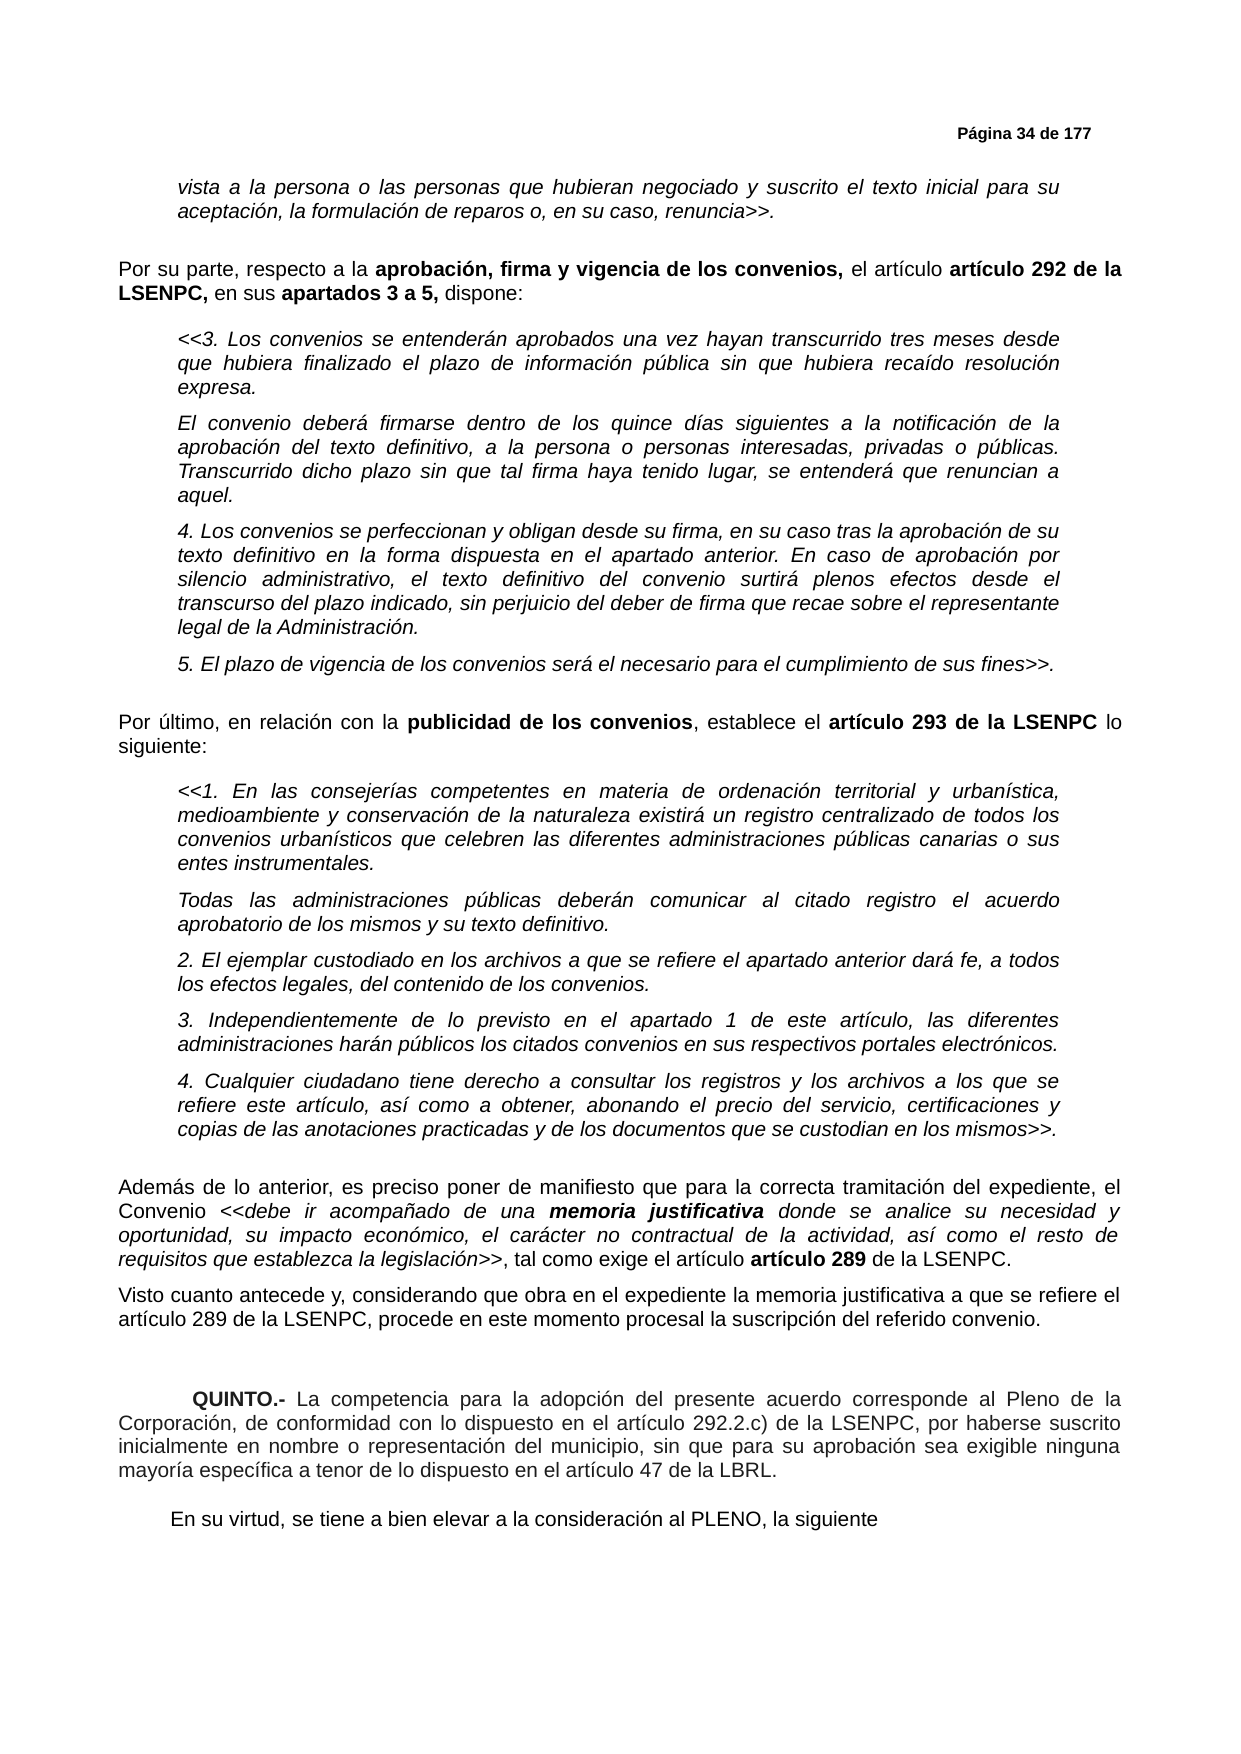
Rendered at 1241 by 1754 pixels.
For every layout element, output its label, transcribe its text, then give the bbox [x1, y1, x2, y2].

text 2. El ejemplar custodiado en los archivos a que se refiere el apartado anterior dará fe, a todos los efectos legales, del contenido de los convenios. [177, 948, 1063, 996]
text El convenio deberá firmarse dentro de los quince días siguientes a la notificación de la aprobación del texto definitivo, a la persona o personas interesadas, privadas o públicas. Transcurrido dicho plazo sin que tal firma haya tenido lugar, se entenderá que renuncian a aquel. [177, 411, 1063, 507]
text Además de lo anterior, es preciso poner de manifiesto que para la correcta tramitación del expediente, el Convenio <<debe ir acompañado de una memoria justificativa donde se analice su necesidad y oportunidad, su impacto económico, el carácter no contractual de la actividad, así como el resto de requisitos que establezca la legislación>>, tal como exige el artículo artículo 289 de la LSENPC. [118, 1174, 1122, 1270]
text 3. Independientemente de lo previsto en el apartado 1 de este artículo, las diferentes administraciones harán públicos los citados convenios en sus respectivos portales electrónicos. [177, 1008, 1063, 1056]
text 4. Los convenios se perfeccionan y obligan desde su firma, en su caso tras la aprobación de su texto definitivo en la forma dispuesta en el apartado anterior. En caso de aprobación por silencio administrativo, el texto definitivo del convenio surtirá plenos efectos desde el transcurso del plazo indicado, sin perjuicio del deber de firma que recae sobre el representante legal de la Administración. [177, 519, 1063, 639]
text QUINTO.- La competencia para la adopción del presente acuerdo corresponde al Pleno de la Corporación, de conformidad con lo dispuesto en el artículo 292.2.c) de la LSENPC, por haberse suscrito inicialmente en nombre o representación del municipio, sin que para su aprobación sea exigible ninguna mayoría específica a tenor de lo dispuesto en el artículo 47 de la LBRL. [118, 1386, 1122, 1482]
text Por su parte, respecto a la aprobación, firma y vigencia de los convenios, el artículo artículo 292 de la LSENPC, en sus apartados 3 a 5, dispone: [118, 257, 1122, 305]
text Todas las administraciones públicas deberán comunicar al citado registro el acuerdo aprobatorio de los mismos y su texto definitivo. [177, 887, 1063, 935]
text <<3. Los convenios se entenderán aprobados una vez hayan transcurrido tres meses desde que hubiera finalizado el plazo de información pública sin que hubiera recaído resolución expresa. [177, 327, 1063, 398]
text <<1. En las consejerías competentes en materia de ordenación territorial y urbanística, medioambiente y conservación de la naturaleza existirá un registro centralizado de todos los convenios urbanísticos que celebren las diferentes administraciones públicas canarias o sus entes instrumentales. [177, 779, 1063, 875]
text Visto cuanto antecede y, considerando que obra en el expediente la memoria justificativa a que se refiere el artículo 289 de la LSENPC, procede en este momento procesal la suscripción del referido convenio. [118, 1283, 1122, 1331]
text 4. Cualquier ciudadano tiene derecho a consultar los registros y los archivos a los que se refiere este artículo, así como a obtener, abonando el precio del servicio, certificaciones y copias de las anotaciones practicadas y de los documentos que se custodian en los mismos>>. [177, 1069, 1063, 1141]
text vista a la persona o las personas que hubieran negociado y suscrito el texto inicial para su aceptación, la formulación de reparos o, en su caso, renuncia>>. [177, 175, 1063, 223]
text 5. El plazo de vigencia de los convenios será el necesario para el cumplimiento de sus fines>>. [177, 652, 1063, 676]
text Por último, en relación con la publicidad de los convenios, establece el artículo 293 de la LSENPC lo siguiente: [118, 709, 1122, 757]
text En su virtud, se tiene a bien elevar a la consideración al PLENO, la siguiente [118, 1507, 1122, 1531]
